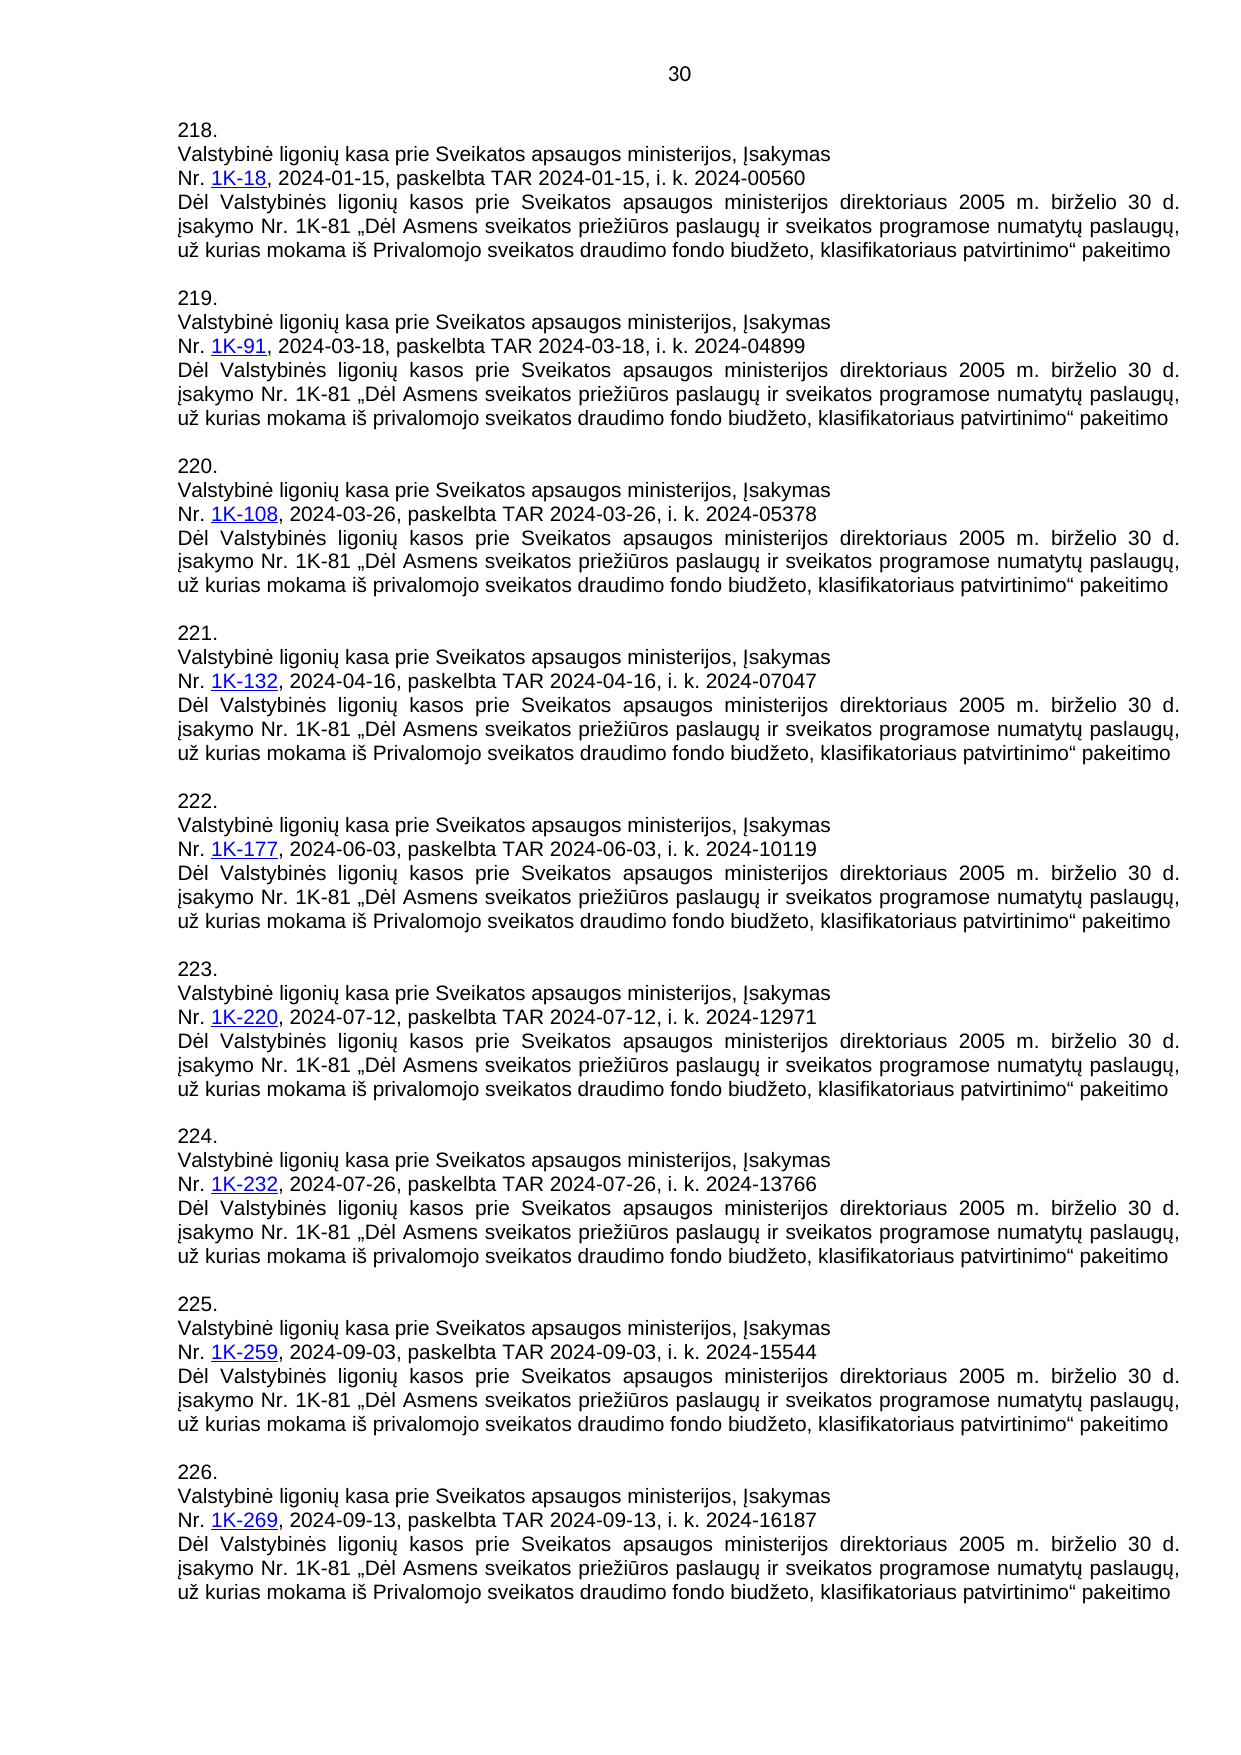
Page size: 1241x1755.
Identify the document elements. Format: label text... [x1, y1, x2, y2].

text 218. [177, 118, 1181, 142]
text Dėl Valstybinės ligonių kasos prie Sveikatos apsaugos ministerijos direktoriaus 2005 m. birželio 30 d. įsakymo Nr. 1K-81 „Dėl Asmens sveikatos priežiūros paslaugų ir sveikatos programose numatytų paslaugų, už kurias mokama iš privalomojo sveikatos draudimo fondo biudžeto, klasifikatoriaus patvirtinimo“ pakeitimo [177, 525, 1181, 597]
text Nr. 1K-259, 2024-09-03, paskelbta TAR 2024-09-03, i. k. 2024-15544 [177, 1340, 1181, 1364]
text Dėl Valstybinės ligonių kasos prie Sveikatos apsaugos ministerijos direktoriaus 2005 m. birželio 30 d. įsakymo Nr. 1K-81 „Dėl Asmens sveikatos priežiūros paslaugų ir sveikatos programose numatytų paslaugų, už kurias mokama iš Privalomojo sveikatos draudimo fondo biudžeto, klasifikatoriaus patvirtinimo“ pakeitimo [177, 190, 1181, 262]
text Valstybinė ligonių kasa prie Sveikatos apsaugos ministerijos, Įsakymas [177, 645, 1181, 669]
text Nr. 1K-232, 2024-07-26, paskelbta TAR 2024-07-26, i. k. 2024-13766 [177, 1172, 1181, 1196]
text 224. [177, 1124, 1181, 1148]
text Nr. 1K-269, 2024-09-13, paskelbta TAR 2024-09-13, i. k. 2024-16187 [177, 1508, 1181, 1532]
text Nr. 1K-220, 2024-07-12, paskelbta TAR 2024-07-12, i. k. 2024-12971 [177, 1004, 1181, 1028]
text 225. [177, 1292, 1181, 1316]
text Dėl Valstybinės ligonių kasos prie Sveikatos apsaugos ministerijos direktoriaus 2005 m. birželio 30 d. įsakymo Nr. 1K-81 „Dėl Asmens sveikatos priežiūros paslaugų ir sveikatos programose numatytų paslaugų, už kurias mokama iš Privalomojo sveikatos draudimo fondo biudžeto, klasifikatoriaus patvirtinimo“ pakeitimo [177, 861, 1181, 933]
text 223. [177, 957, 1181, 981]
text Dėl Valstybinės ligonių kasos prie Sveikatos apsaugos ministerijos direktoriaus 2005 m. birželio 30 d. įsakymo Nr. 1K-81 „Dėl Asmens sveikatos priežiūros paslaugų ir sveikatos programose numatytų paslaugų, už kurias mokama iš privalomojo sveikatos draudimo fondo biudžeto, klasifikatoriaus patvirtinimo“ pakeitimo [177, 1196, 1181, 1268]
text Dėl Valstybinės ligonių kasos prie Sveikatos apsaugos ministerijos direktoriaus 2005 m. birželio 30 d. įsakymo Nr. 1K-81 „Dėl Asmens sveikatos priežiūros paslaugų ir sveikatos programose numatytų paslaugų, už kurias mokama iš Privalomojo sveikatos draudimo fondo biudžeto, klasifikatoriaus patvirtinimo“ pakeitimo [177, 693, 1181, 765]
text Dėl Valstybinės ligonių kasos prie Sveikatos apsaugos ministerijos direktoriaus 2005 m. birželio 30 d. įsakymo Nr. 1K-81 „Dėl Asmens sveikatos priežiūros paslaugų ir sveikatos programose numatytų paslaugų, už kurias mokama iš privalomojo sveikatos draudimo fondo biudžeto, klasifikatoriaus patvirtinimo“ pakeitimo [177, 1364, 1181, 1436]
text Valstybinė ligonių kasa prie Sveikatos apsaugos ministerijos, Įsakymas [177, 981, 1181, 1004]
text 220. [177, 453, 1181, 477]
text 226. [177, 1460, 1181, 1484]
text Nr. 1K-18, 2024-01-15, paskelbta TAR 2024-01-15, i. k. 2024-00560 [177, 166, 1181, 190]
text Valstybinė ligonių kasa prie Sveikatos apsaugos ministerijos, Įsakymas [177, 813, 1181, 837]
text Dėl Valstybinės ligonių kasos prie Sveikatos apsaugos ministerijos direktoriaus 2005 m. birželio 30 d. įsakymo Nr. 1K-81 „Dėl Asmens sveikatos priežiūros paslaugų ir sveikatos programose numatytų paslaugų, už kurias mokama iš privalomojo sveikatos draudimo fondo biudžeto, klasifikatoriaus patvirtinimo“ pakeitimo [177, 358, 1181, 429]
text Valstybinė ligonių kasa prie Sveikatos apsaugos ministerijos, Įsakymas [177, 477, 1181, 501]
text Dėl Valstybinės ligonių kasos prie Sveikatos apsaugos ministerijos direktoriaus 2005 m. birželio 30 d. įsakymo Nr. 1K-81 „Dėl Asmens sveikatos priežiūros paslaugų ir sveikatos programose numatytų paslaugų, už kurias mokama iš Privalomojo sveikatos draudimo fondo biudžeto, klasifikatoriaus patvirtinimo“ pakeitimo [177, 1532, 1181, 1603]
text Valstybinė ligonių kasa prie Sveikatos apsaugos ministerijos, Įsakymas [177, 310, 1181, 334]
text 222. [177, 789, 1181, 813]
text Nr. 1K-132, 2024-04-16, paskelbta TAR 2024-04-16, i. k. 2024-07047 [177, 669, 1181, 693]
text Nr. 1K-177, 2024-06-03, paskelbta TAR 2024-06-03, i. k. 2024-10119 [177, 837, 1181, 861]
text Nr. 1K-91, 2024-03-18, paskelbta TAR 2024-03-18, i. k. 2024-04899 [177, 334, 1181, 358]
text Nr. 1K-108, 2024-03-26, paskelbta TAR 2024-03-26, i. k. 2024-05378 [177, 501, 1181, 525]
text 219. [177, 286, 1181, 310]
text 221. [177, 621, 1181, 645]
text Valstybinė ligonių kasa prie Sveikatos apsaugos ministerijos, Įsakymas [177, 142, 1181, 166]
text Dėl Valstybinės ligonių kasos prie Sveikatos apsaugos ministerijos direktoriaus 2005 m. birželio 30 d. įsakymo Nr. 1K-81 „Dėl Asmens sveikatos priežiūros paslaugų ir sveikatos programose numatytų paslaugų, už kurias mokama iš privalomojo sveikatos draudimo fondo biudžeto, klasifikatoriaus patvirtinimo“ pakeitimo [177, 1028, 1181, 1100]
text Valstybinė ligonių kasa prie Sveikatos apsaugos ministerijos, Įsakymas [177, 1484, 1181, 1508]
text Valstybinė ligonių kasa prie Sveikatos apsaugos ministerijos, Įsakymas [177, 1148, 1181, 1172]
text Valstybinė ligonių kasa prie Sveikatos apsaugos ministerijos, Įsakymas [177, 1316, 1181, 1340]
